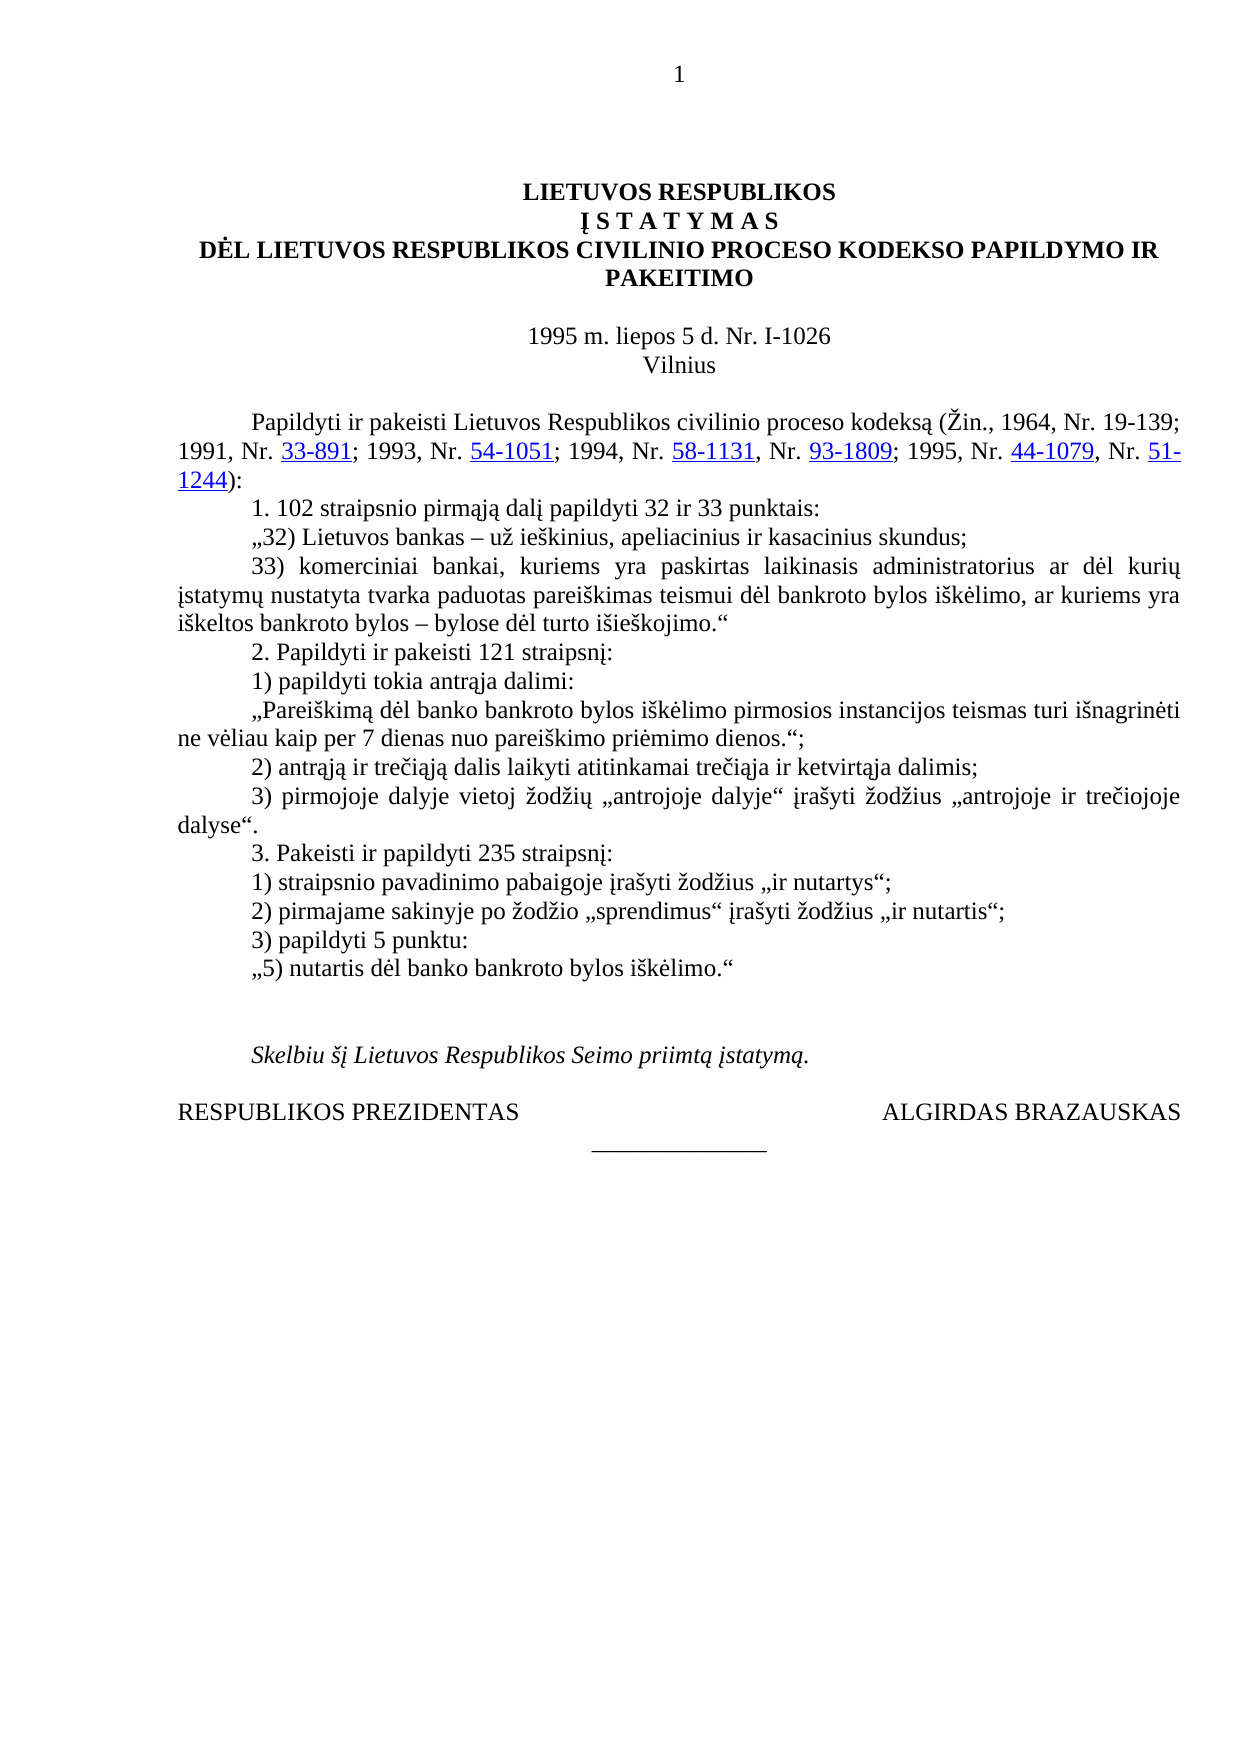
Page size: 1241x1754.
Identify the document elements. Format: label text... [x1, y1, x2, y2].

text 1) straipsnio pavadinimo pabaigoje įrašyti žodžius „ir nutartys“; [177, 867, 1181, 896]
text 2. Papildyti ir pakeisti 121 straipsnį: [177, 637, 1181, 666]
text „Pareiškimą dėl banko bankroto bylos iškėlimo pirmosios instancijos teismas turi išnagrinėti ne vėliau kaip per 7 dienas nuo pareiškimo priėmimo dienos.“; [177, 695, 1181, 752]
text DĖL LIETUVOS RESPUBLIKOS CIVILINIO PROCESO KODEKSO PAPILDYMO IR PAKEITIMO [177, 235, 1181, 292]
text 33) komerciniai bankai, kuriems yra paskirtas laikinasis administratorius ar dėl kurių įstatymų nustatyta tvarka paduotas pareiškimas teismui dėl bankroto bylos iškėlimo, ar kuriems yra iškeltos bankroto bylos – bylose dėl turto išieškojimo.“ [177, 551, 1181, 637]
text ______________ [177, 1126, 1181, 1155]
text RESPUBLIKOS PREZIDENTAS ALGIRDAS BRAZAUSKAS [177, 1097, 1181, 1126]
text Vilnius [177, 350, 1181, 378]
text 1995 m. liepos 5 d. Nr. I-1026 [177, 321, 1181, 350]
text „5) nutartis dėl banko bankroto bylos iškėlimo.“ [177, 953, 1181, 982]
text LIETUVOS RESPUBLIKOS [177, 177, 1181, 206]
text 1. 102 straipsnio pirmąją dalį papildyti 32 ir 33 punktais: [177, 493, 1181, 522]
text 3) papildyti 5 punktu: [177, 925, 1181, 953]
text Į S T A T Y M A S [177, 206, 1181, 235]
text 1) papildyti tokia antrąja dalimi: [177, 666, 1181, 695]
text „32) Lietuvos bankas – už ieškinius, apeliacinius ir kasacinius skundus; [177, 522, 1181, 551]
text 2) pirmajame sakinyje po žodžio „sprendimus“ įrašyti žodžius „ir nutartis“; [177, 896, 1181, 925]
text Skelbiu šį Lietuvos Respublikos Seimo priimtą įstatymą. [177, 1040, 1181, 1068]
text Papildyti ir pakeisti Lietuvos Respublikos civilinio proceso kodeksą (Žin., 1964, Nr. 19-139; 1991, Nr. 33-891; 1993, Nr. 54-1051; 1994, Nr. 58-1131, Nr. 93-1809; 1995, Nr. 44-1079, Nr. 51-1244): [177, 407, 1181, 493]
text 2) antrąją ir trečiąją dalis laikyti atitinkamai trečiąja ir ketvirtąja dalimis; [177, 752, 1181, 781]
text 3. Pakeisti ir papildyti 235 straipsnį: [177, 838, 1181, 867]
text 3) pirmojoje dalyje vietoj žodžių „antrojoje dalyje“ įrašyti žodžius „antrojoje ir trečiojoje dalyse“. [177, 781, 1181, 838]
